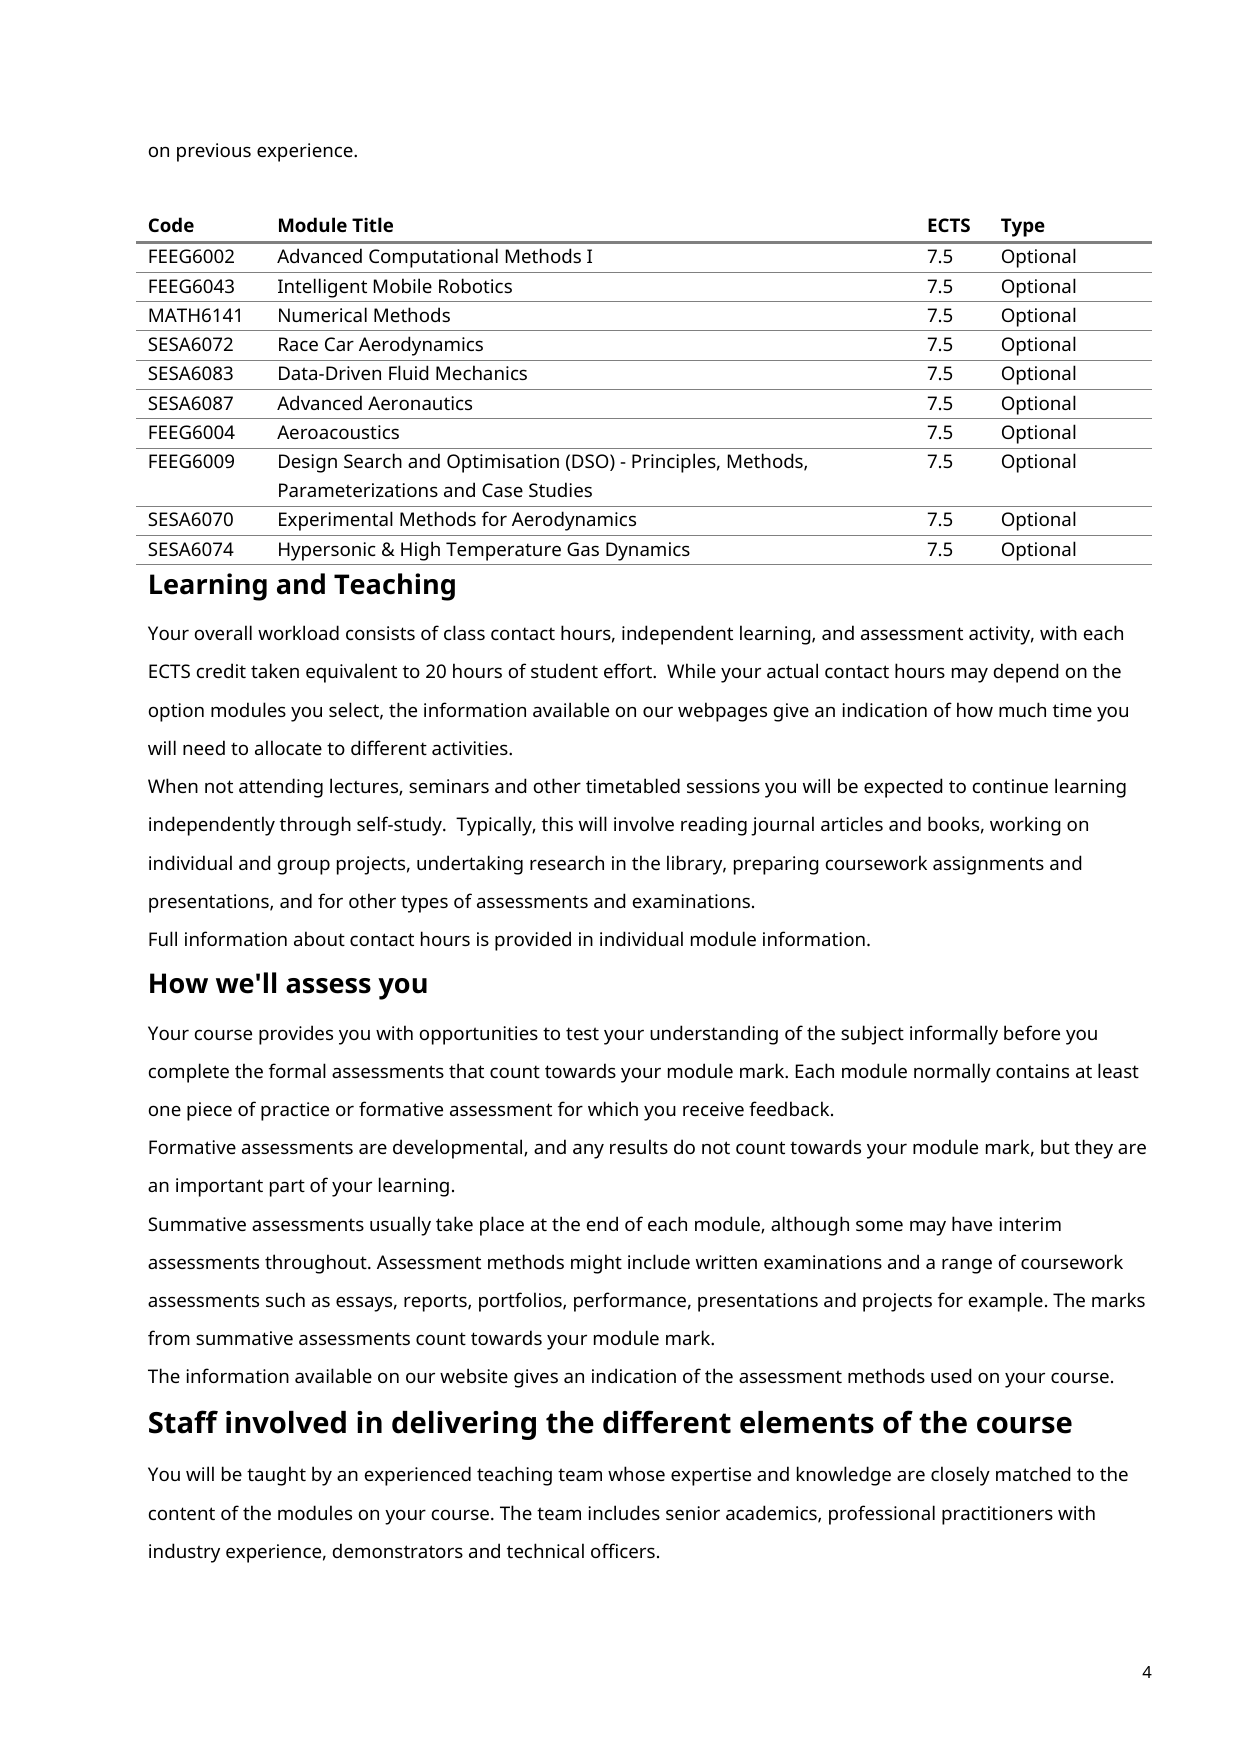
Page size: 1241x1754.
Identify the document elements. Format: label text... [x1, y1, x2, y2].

table_cell 7.5 [916, 536, 989, 564]
table_cell 7.5 [916, 390, 989, 418]
table_cell SESA6074 [136, 536, 266, 564]
table_cell Optional [989, 536, 1152, 564]
table_cell Optional [989, 273, 1152, 301]
table_cell SESA6083 [136, 361, 266, 389]
table_cell Optional [989, 390, 1152, 418]
table_cell 7.5 [916, 302, 989, 330]
table_cell Hypersonic & High Temperature Gas Dynamics [266, 536, 916, 564]
table_cell Advanced Aeronautics [266, 390, 916, 418]
table_cell Intelligent Mobile Robotics [266, 273, 916, 301]
table_cell Experimental Methods for Aerodynamics [266, 507, 916, 535]
table_cell Optional [989, 419, 1152, 447]
table_cell 7.5 [916, 244, 989, 272]
table_cell Aeroacoustics [266, 419, 916, 447]
table_cell FEEG6043 [136, 273, 266, 301]
text You will be taught by an experienced teaching team whose expertise and knowledge are closely matched to the content of the modules on your course. The team includes senior academics, professional practitioners with industry experience, demonstrators and technical officers. [148, 1462, 1152, 1563]
table_cell Optional [989, 302, 1152, 330]
table_cell Optional [989, 331, 1152, 360]
text The information available on our website gives an indication of the assessment methods used on your course. [148, 1364, 1152, 1389]
table_cell FEEG6004 [136, 419, 266, 447]
table_cell Type [989, 212, 1152, 241]
table_cell SESA6072 [136, 331, 266, 360]
table_cell Design Search and Optimisation (DSO) - Principles, Methods, Parameterizations and Case Studies [266, 449, 916, 506]
text Formative assessments are developmental, and any results do not count towards your module mark, but they are an important part of your learning. [148, 1134, 1152, 1198]
text Full information about contact hours is provided in individual module information. [148, 926, 1152, 952]
table_cell Numerical Methods [266, 302, 916, 330]
table_cell Code [136, 212, 266, 241]
table_cell 7.5 [916, 449, 989, 506]
table_cell 7.5 [916, 419, 989, 447]
text Summative assessments usually take place at the end of each module, although some may have interim assessments throughout. Assessment methods might include written examinations and a range of coursework assessments such as essays, reports, portfolios, performance, presentations and projects for example. The marks from summative assessments count towards your module mark. [148, 1211, 1152, 1351]
table_cell SESA6070 [136, 507, 266, 535]
table_cell FEEG6002 [136, 244, 266, 272]
table_cell 7.5 [916, 273, 989, 301]
text When not attending lectures, seminars and other timetabled sessions you will be expected to continue learning independently through self-study. Typically, this will involve reading journal articles and books, working on individual and group projects, undertaking research in the library, preparing coursework assignments and presentations, and for other types of assessments and examinations. [148, 773, 1152, 913]
subtitle Learning and Teaching [148, 565, 1152, 602]
table_cell 7.5 [916, 507, 989, 535]
text Your overall workload consists of class contact hours, independent learning, and assessment activity, with each ECTS credit taken equivalent to 20 hours of student effort. While your actual contact hours may depend on the option modules you select, the information available on our webpages give an indication of how much time you will need to allocate to different activities. [148, 620, 1152, 761]
table_cell MATH6141 [136, 302, 266, 330]
table_cell Optional [989, 244, 1152, 272]
table_cell Data-Driven Fluid Mechanics [266, 361, 916, 389]
table_cell 7.5 [916, 331, 989, 360]
table_cell Optional [989, 449, 1152, 506]
text Your course provides you with opportunities to test your understanding of the subject informally before you complete the formal assessments that count towards your module mark. Each module normally contains at least one piece of practice or formative assessment for which you receive feedback. [148, 1020, 1152, 1122]
table_cell Advanced Computational Methods I [266, 244, 916, 272]
table_cell ECTS [916, 212, 989, 241]
subtitle Staff involved in delivering the different elements of the course [148, 1402, 1152, 1442]
table_cell on previous experience. [136, 137, 1152, 212]
table_cell 7.5 [916, 361, 989, 389]
table_cell FEEG6009 [136, 449, 266, 506]
table_cell Optional [989, 507, 1152, 535]
table_cell SESA6087 [136, 390, 266, 418]
subtitle How we'll assess you [148, 964, 1152, 1001]
table_cell Race Car Aerodynamics [266, 331, 916, 360]
table_cell Optional [989, 361, 1152, 389]
table_cell Module Title [266, 212, 916, 241]
